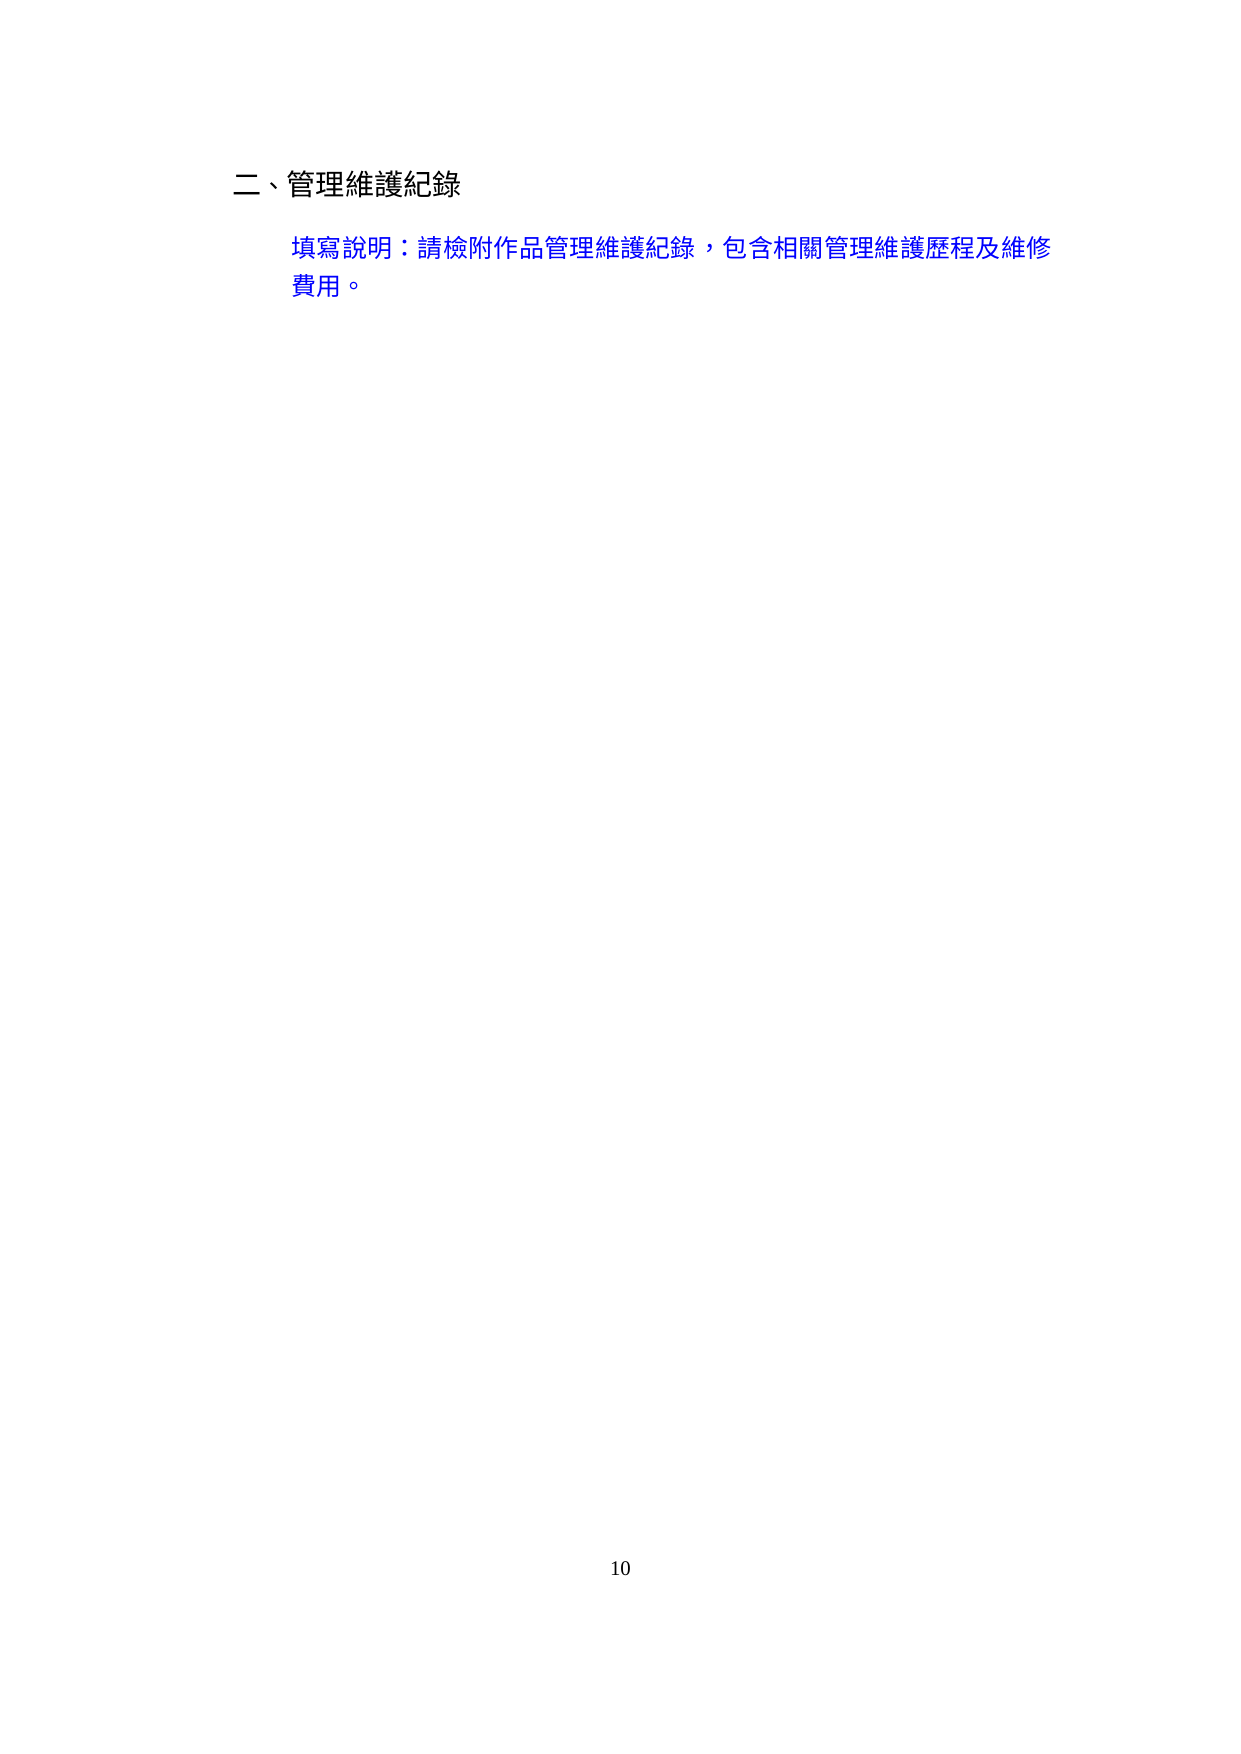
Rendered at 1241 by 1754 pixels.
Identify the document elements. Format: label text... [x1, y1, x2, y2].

text 填寫說明：請檢附作品管理維護紀錄，包含相關管理維護歷程及維修費用。 [291, 228, 1052, 303]
text 二、管理維護紀錄 [232, 165, 1052, 203]
